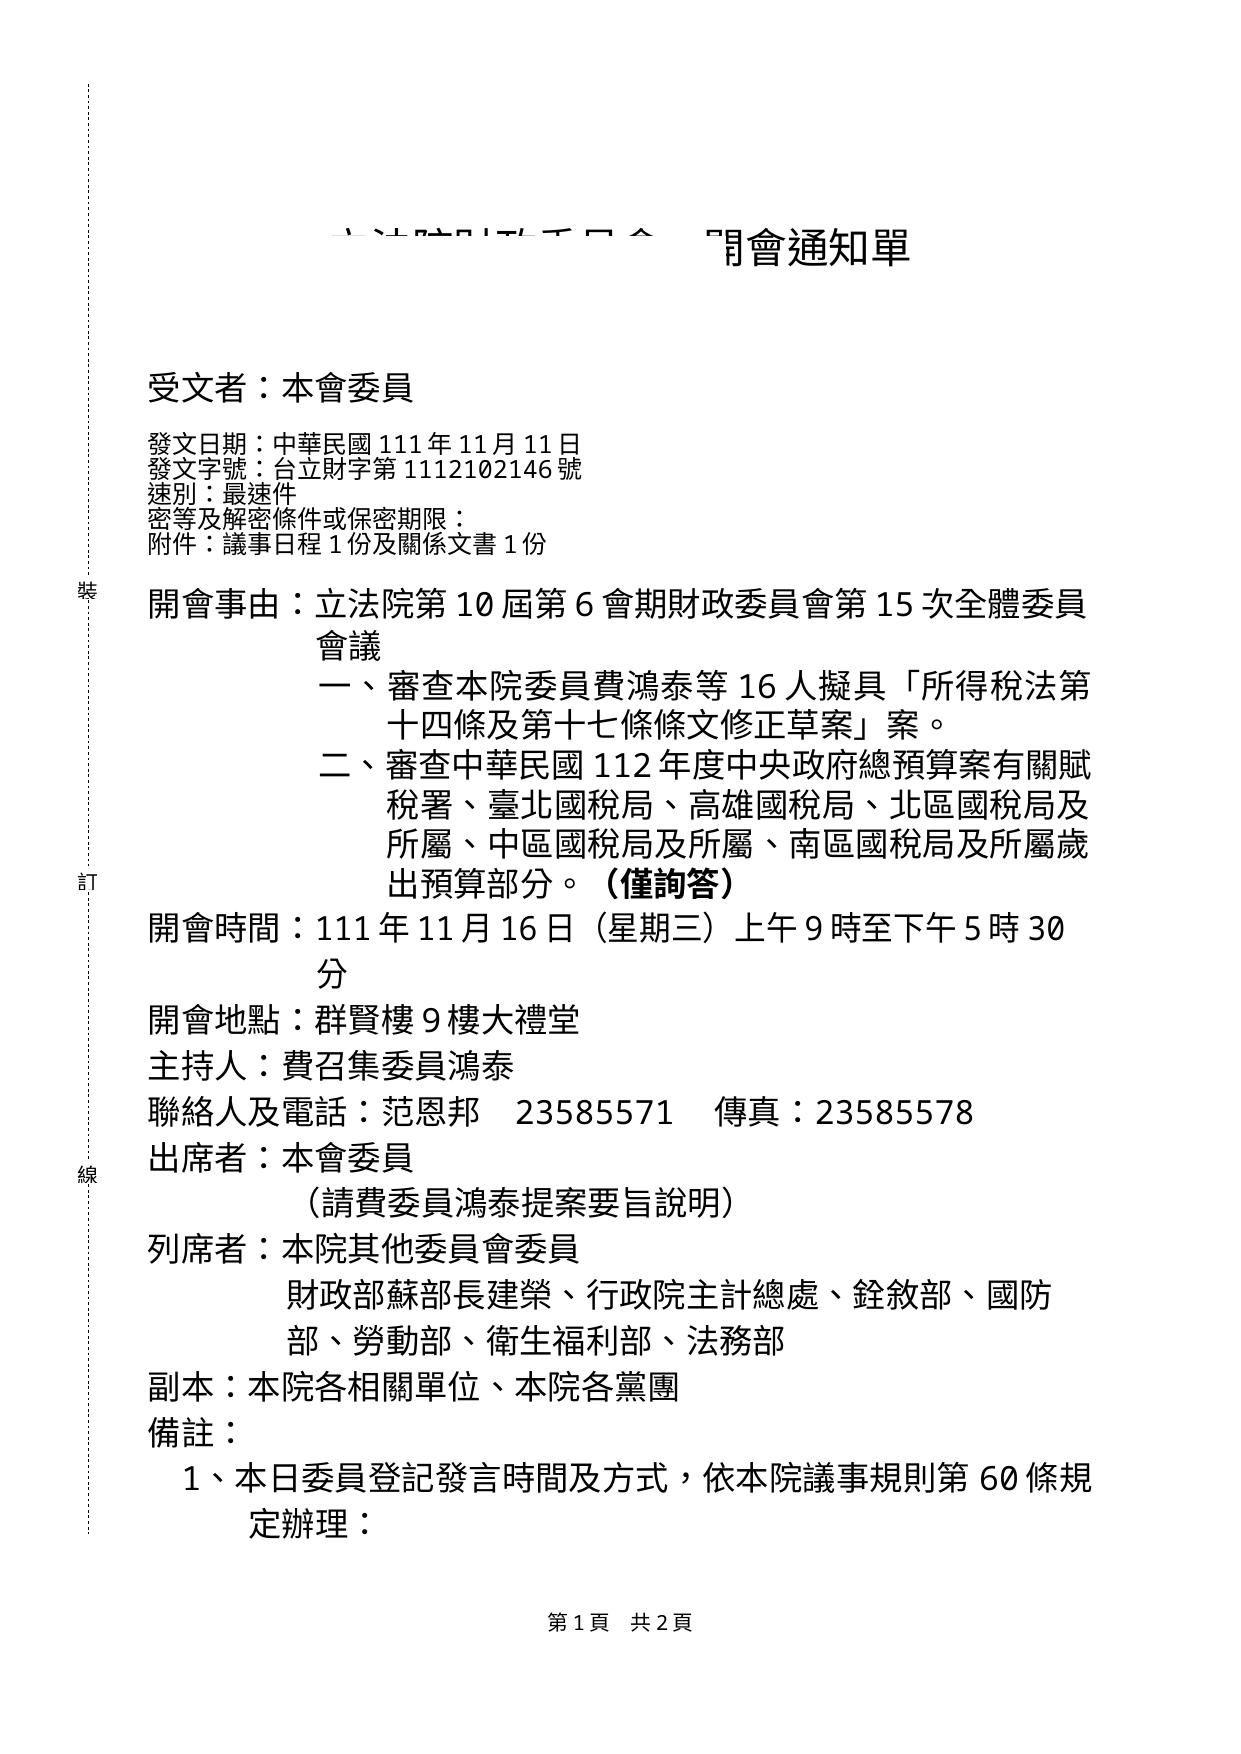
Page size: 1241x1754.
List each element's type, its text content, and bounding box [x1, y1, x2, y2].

text 副本：本院各相關單位、本院各黨團 [148, 1362, 1092, 1408]
text 開會事由：立法院第10屆第6會期財政委員會第15次全體委員會議 [148, 583, 1092, 667]
title [810, 139, 1085, 226]
text 出席者：本會委員 [148, 1133, 1092, 1179]
text 聯絡人及電話：范恩邦 23585571 傳真：23585578 [148, 1087, 1092, 1133]
title 立法院財政委員會 開會通知單 [148, 233, 1092, 308]
list 本日委員登記發言時間及方式，依本院議事規則第60條規定辦理： [181, 1454, 1092, 1546]
text 列席者：本院其他委員會委員 財政部蘇部長建榮、行政院主計總處、銓敘部、國防部、勞動部、衛生福利部、法務部 [148, 1225, 1092, 1362]
text 速別：最速件 [148, 483, 1092, 508]
text 二、審查中華民國112年度中央政府總預算案有關賦稅署、臺北國稅局、高雄國稅局、北區國稅局及所屬、中區國稅局及所屬、南區國稅局及所屬歲出預算部分。（僅詢答） [318, 746, 1092, 904]
text 一、審查本院委員費鴻泰等16人擬具「所得稅法第十四條及第十七條條文修正草案」案。 [318, 667, 1092, 746]
text 開會時間：111年11月16日（星期三）上午9時至下午5時30分 [148, 904, 1092, 996]
text 發文日期：中華民國111年11月11日 [148, 433, 1092, 458]
text （請費委員鴻泰提案要旨說明） [148, 1179, 1092, 1225]
text 附件：議事日程1份及關係文書1份 [148, 533, 1092, 558]
text 發文字號：台立財字第1112102146號 [148, 458, 1092, 483]
text 主持人：費召集委員鴻泰 [148, 1042, 1092, 1087]
text 開會地點：群賢樓9樓大禮堂 [148, 996, 1092, 1042]
text 備註： [148, 1408, 1092, 1454]
text 密等及解密條件或保密期限： [148, 508, 1092, 533]
text 受文者：本會委員 [148, 371, 1092, 408]
